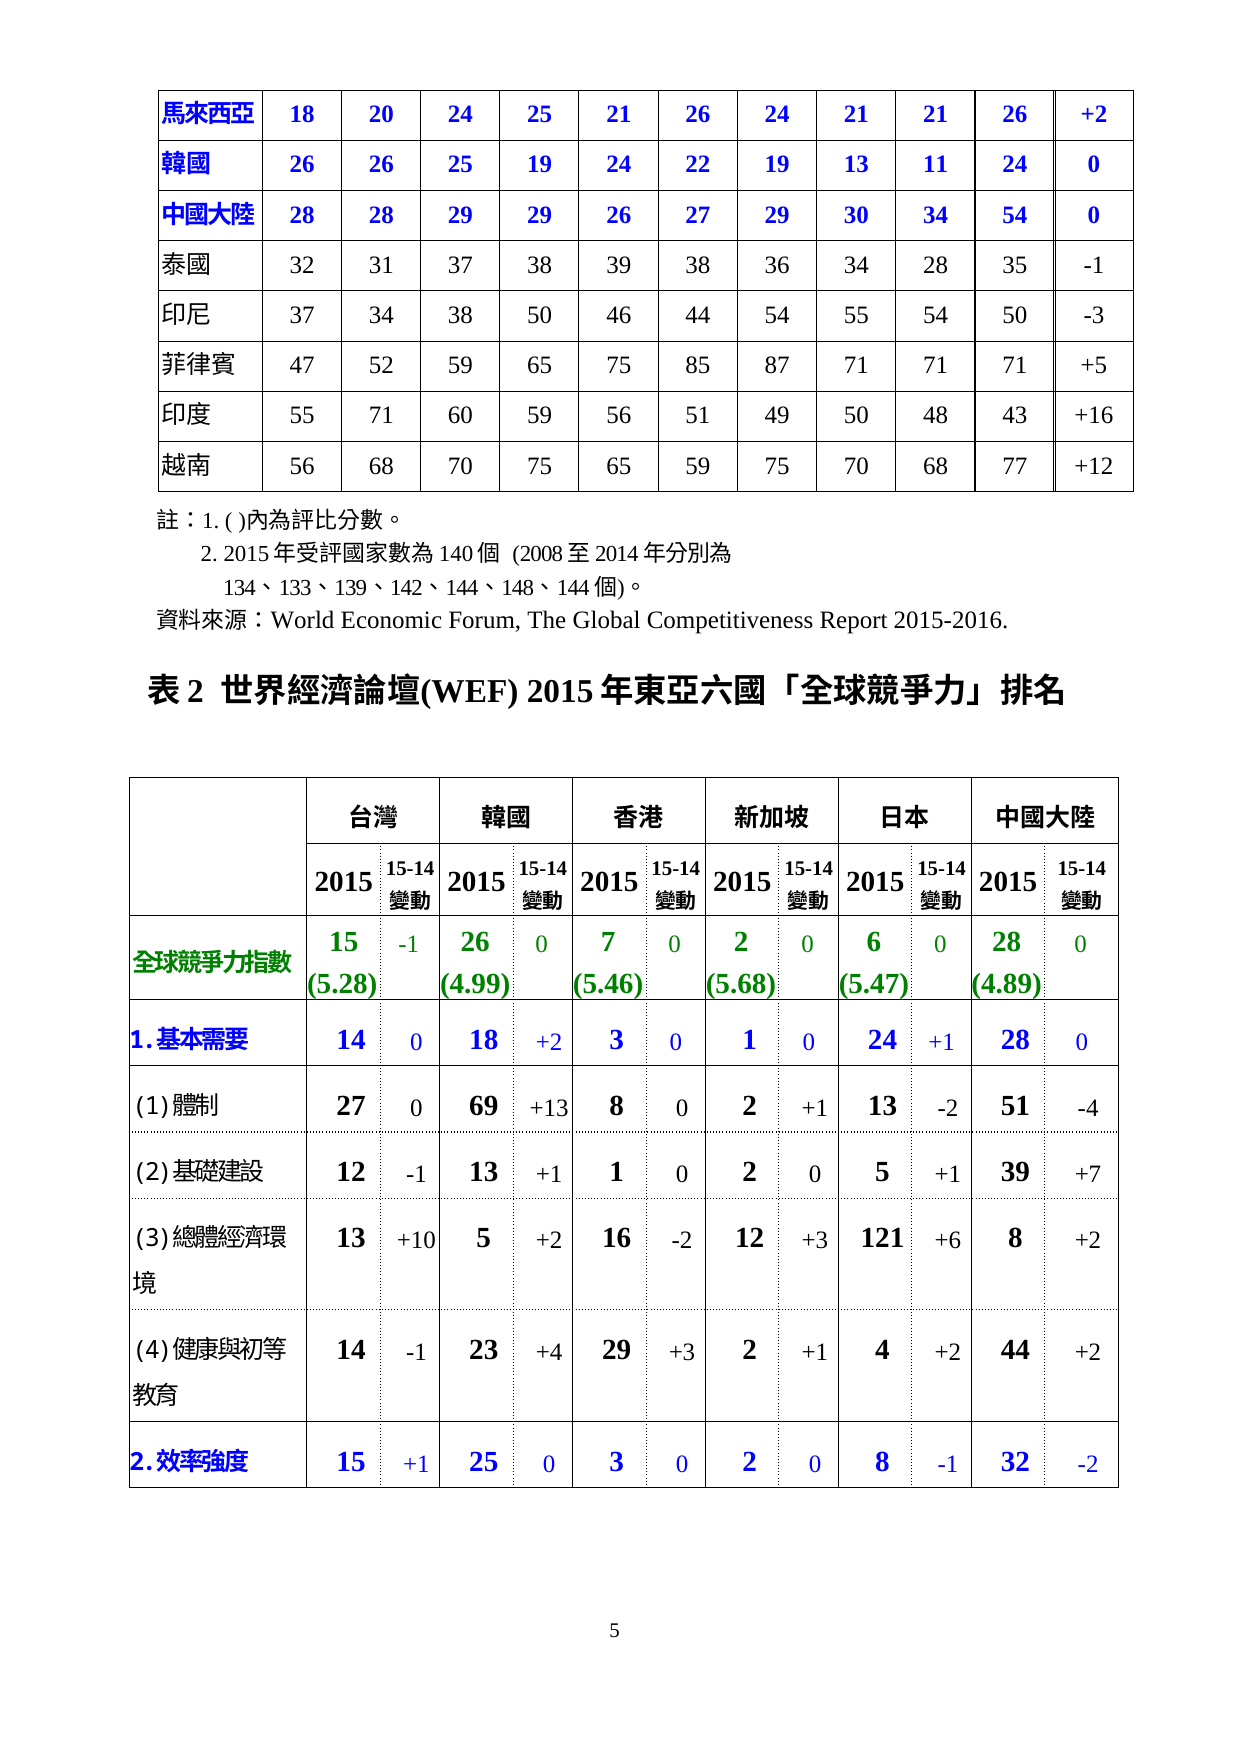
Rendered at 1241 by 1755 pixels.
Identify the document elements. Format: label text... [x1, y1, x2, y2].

table_cell 56 [263, 442, 341, 491]
table_cell 36 [738, 241, 816, 290]
table_header 中國大陸 [972, 778, 1118, 843]
table_cell 54 [738, 291, 816, 341]
table_cell 39 [972, 1131, 1045, 1197]
table_header [130, 778, 306, 915]
table_cell 0 [779, 916, 838, 999]
table_cell 0 [779, 1000, 838, 1065]
table_cell 2 [706, 1131, 779, 1197]
table_cell 59 [421, 342, 499, 391]
table_cell +16 [1056, 392, 1133, 441]
table_cell +2 [1045, 1309, 1118, 1421]
table_cell 16 [573, 1198, 646, 1309]
table_cell 0 [646, 916, 705, 999]
table_cell 38 [421, 291, 499, 341]
table_cell 19 [738, 141, 816, 190]
table_cell 15-14變動 [779, 844, 838, 915]
table_cell 28 [972, 1000, 1045, 1065]
table_cell (3)總體經濟環境 [130, 1198, 306, 1309]
table_cell 75 [579, 342, 658, 391]
table_cell 24 [421, 91, 499, 140]
table_cell 87 [738, 342, 816, 391]
table_cell 0 [779, 1422, 838, 1487]
table_cell 14 [307, 1309, 380, 1421]
table_cell -2 [1045, 1422, 1118, 1487]
table_cell 0 [380, 1066, 439, 1131]
table_cell 12 [307, 1131, 380, 1197]
table_cell +10 [380, 1198, 439, 1309]
table_cell 71 [976, 342, 1053, 391]
table_cell +2 [912, 1309, 971, 1421]
table_cell 51 [659, 392, 737, 441]
table_cell 24 [579, 141, 658, 190]
table_cell 70 [421, 442, 499, 491]
table_cell 28 [896, 241, 974, 290]
table_cell 15 (5.28) [307, 916, 380, 999]
table_cell 32 [263, 241, 341, 290]
table_cell 2015 [706, 844, 779, 915]
table_cell 2 (5.68) [706, 916, 779, 999]
table_cell 19 [500, 141, 578, 190]
table_cell 12 [706, 1198, 779, 1309]
table_cell 15-14變動 [513, 844, 572, 915]
table_cell 26 [976, 91, 1053, 140]
table_header 韓國 [440, 778, 572, 843]
table_cell 23 [440, 1309, 513, 1421]
table_cell 34 [817, 241, 895, 290]
table_cell 0 [1056, 191, 1133, 240]
table_cell -4 [1045, 1066, 1118, 1131]
table_cell +7 [1045, 1131, 1118, 1197]
table_cell 18 [440, 1000, 513, 1065]
table_cell 0 [1056, 141, 1133, 190]
table_cell 32 [972, 1422, 1045, 1487]
table_cell 59 [659, 442, 737, 491]
table_cell 15-14變動 [380, 844, 439, 915]
table_cell 24 [738, 91, 816, 140]
table_cell 44 [972, 1309, 1045, 1421]
table_cell 51 [972, 1066, 1045, 1131]
table_cell 28 [342, 191, 420, 240]
table_header 台灣 [307, 778, 439, 843]
table_cell 18 [263, 91, 341, 140]
table_cell 26 [659, 91, 737, 140]
table_cell (4)健康與初等教育 [130, 1309, 306, 1421]
table_cell 5 [440, 1198, 513, 1309]
table_cell 30 [817, 191, 895, 240]
table_cell 21 [896, 91, 974, 140]
table_cell 38 [500, 241, 578, 290]
table_cell -2 [912, 1066, 971, 1131]
table_cell 50 [817, 392, 895, 441]
table_cell 25 [500, 91, 578, 140]
table_cell 8 [573, 1066, 646, 1131]
table_cell 2 [706, 1066, 779, 1131]
table_cell -1 [380, 1309, 439, 1421]
table_cell 3 [573, 1422, 646, 1487]
table_cell 1 [706, 1000, 779, 1065]
table_cell 77 [976, 442, 1053, 491]
table_cell 2015 [573, 844, 646, 915]
table_header 香港 [573, 778, 705, 843]
table_cell 0 [646, 1000, 705, 1065]
table_cell 13 [839, 1066, 912, 1131]
table_cell 2015 [972, 844, 1045, 915]
table_cell 60 [421, 392, 499, 441]
table_cell 0 [380, 1000, 439, 1065]
table_cell 28 (4.89) [972, 916, 1045, 999]
table_cell 20 [342, 91, 420, 140]
table_header 日本 [839, 778, 971, 843]
table_cell 2 [706, 1309, 779, 1421]
table_cell 25 [421, 141, 499, 190]
table_cell 29 [573, 1309, 646, 1421]
table_cell +2 [1056, 91, 1133, 140]
table_cell 69 [440, 1066, 513, 1131]
text 註：1. ( )內為評比分數。 [156, 502, 1072, 535]
text 2. 2015年受評國家數為140個 (2008至2014年分別為134、133、139、142、144、148、144個)。 [200, 535, 1102, 602]
table_cell 31 [342, 241, 420, 290]
table_cell 11 [896, 141, 974, 190]
table_cell 24 [976, 141, 1053, 190]
table_cell 29 [500, 191, 578, 240]
table_cell 8 [839, 1422, 912, 1487]
table_cell 0 [646, 1422, 705, 1487]
table_cell (2)基礎建設 [130, 1131, 306, 1197]
table_cell 21 [579, 91, 658, 140]
table_cell +1 [912, 1131, 971, 1197]
table_cell 14 [307, 1000, 380, 1065]
table_cell 7 (5.46) [573, 916, 646, 999]
table_cell 0 [1045, 1000, 1118, 1065]
table_cell 65 [500, 342, 578, 391]
table_cell +6 [912, 1198, 971, 1309]
table_cell 55 [263, 392, 341, 441]
table_cell 70 [817, 442, 895, 491]
table_cell 27 [307, 1066, 380, 1131]
table_cell 39 [579, 241, 658, 290]
table_cell 1 [573, 1131, 646, 1197]
table_cell 2015 [839, 844, 912, 915]
table_cell 27 [659, 191, 737, 240]
table_cell 泰國 [159, 241, 262, 290]
table_cell 13 [307, 1198, 380, 1309]
table_cell 68 [342, 442, 420, 491]
table_cell 56 [579, 392, 658, 441]
table_cell 印尼 [159, 291, 262, 341]
table_cell 71 [817, 342, 895, 391]
table_cell 50 [976, 291, 1053, 341]
table_cell 35 [976, 241, 1053, 290]
table_cell 38 [659, 241, 737, 290]
table_cell 50 [500, 291, 578, 341]
table_cell +4 [513, 1309, 572, 1421]
table_cell 0 [646, 1066, 705, 1131]
table_cell (1)體制 [130, 1066, 306, 1131]
table_cell -1 [1056, 241, 1133, 290]
table_cell 0 [513, 1422, 572, 1487]
table_cell 26 [579, 191, 658, 240]
table_cell 55 [817, 291, 895, 341]
table_cell -1 [380, 916, 439, 999]
table_cell 59 [500, 392, 578, 441]
table_cell +1 [513, 1131, 572, 1197]
table_cell +1 [779, 1309, 838, 1421]
table_cell 29 [421, 191, 499, 240]
table_cell 49 [738, 392, 816, 441]
table_cell +3 [646, 1309, 705, 1421]
table_cell 71 [342, 392, 420, 441]
table_cell 3 [573, 1000, 646, 1065]
table_cell 24 [839, 1000, 912, 1065]
table_cell 菲律賓 [159, 342, 262, 391]
table_cell 37 [421, 241, 499, 290]
text 表2 世界經濟論壇(WEF) 2015年東亞六國「全球競爭力」排名 [93, 663, 1072, 712]
table_cell -1 [912, 1422, 971, 1487]
table_cell 44 [659, 291, 737, 341]
table_cell -1 [380, 1131, 439, 1197]
table_cell -3 [1056, 291, 1133, 341]
table_cell 71 [896, 342, 974, 391]
table_cell 26 [263, 141, 341, 190]
table_cell 26 [342, 141, 420, 190]
table_cell 26 (4.99) [440, 916, 513, 999]
table_cell 15-14變動 [912, 844, 971, 915]
table_cell 2015 [440, 844, 513, 915]
table_cell 43 [976, 392, 1053, 441]
table_cell 0 [912, 916, 971, 999]
table_cell 54 [896, 291, 974, 341]
table_cell 全球競爭力指數 [130, 916, 306, 999]
table_cell 46 [579, 291, 658, 341]
table_cell 0 [646, 1131, 705, 1197]
table_cell 0 [779, 1131, 838, 1197]
table_cell 13 [440, 1131, 513, 1197]
table_cell 2 [706, 1422, 779, 1487]
table_cell 29 [738, 191, 816, 240]
table_cell 54 [976, 191, 1053, 240]
table_cell +2 [513, 1198, 572, 1309]
table_cell 65 [579, 442, 658, 491]
table_cell 6 (5.47) [839, 916, 912, 999]
table_cell 0 [1045, 916, 1118, 999]
table_cell 8 [972, 1198, 1045, 1309]
table_cell +1 [912, 1000, 971, 1065]
table_cell 5 [839, 1131, 912, 1197]
table_cell 37 [263, 291, 341, 341]
table_cell 121 [839, 1198, 912, 1309]
table_cell 13 [817, 141, 895, 190]
table_header 新加坡 [706, 778, 838, 843]
table_cell 15-14變動 [1045, 844, 1118, 915]
table_cell +3 [779, 1198, 838, 1309]
table_cell +13 [513, 1066, 572, 1131]
table_cell -2 [646, 1198, 705, 1309]
table_cell 48 [896, 392, 974, 441]
text 資料來源：World Economic Forum, The Global Competitiveness Report 2015-2016. [131, 602, 1072, 635]
table_cell 25 [440, 1422, 513, 1487]
table_cell 1.基本需要 [130, 1000, 306, 1065]
table_cell +1 [779, 1066, 838, 1131]
table_cell 15 [307, 1422, 380, 1487]
table_cell 21 [817, 91, 895, 140]
table_cell 34 [342, 291, 420, 341]
table_cell +12 [1056, 442, 1133, 491]
table_cell 52 [342, 342, 420, 391]
table_cell +1 [380, 1422, 439, 1487]
table_cell 28 [263, 191, 341, 240]
table_cell 中國大陸 [159, 191, 262, 240]
table_cell +2 [1045, 1198, 1118, 1309]
table_cell 2.效率強度 [130, 1422, 306, 1487]
table_cell 越南 [159, 442, 262, 491]
table_cell 印度 [159, 392, 262, 441]
table_cell +5 [1056, 342, 1133, 391]
table_cell 22 [659, 141, 737, 190]
table_cell 47 [263, 342, 341, 391]
table_cell 韓國 [159, 141, 262, 190]
table_cell 85 [659, 342, 737, 391]
table_cell 68 [896, 442, 974, 491]
table_cell 4 [839, 1309, 912, 1421]
table_cell 0 [513, 916, 572, 999]
table_cell 2015 [307, 844, 380, 915]
table_cell 馬來西亞 [159, 91, 262, 140]
table_cell +2 [513, 1000, 572, 1065]
table_cell 34 [896, 191, 974, 240]
table_cell 15-14變動 [646, 844, 705, 915]
table_cell 75 [500, 442, 578, 491]
table_cell 75 [738, 442, 816, 491]
